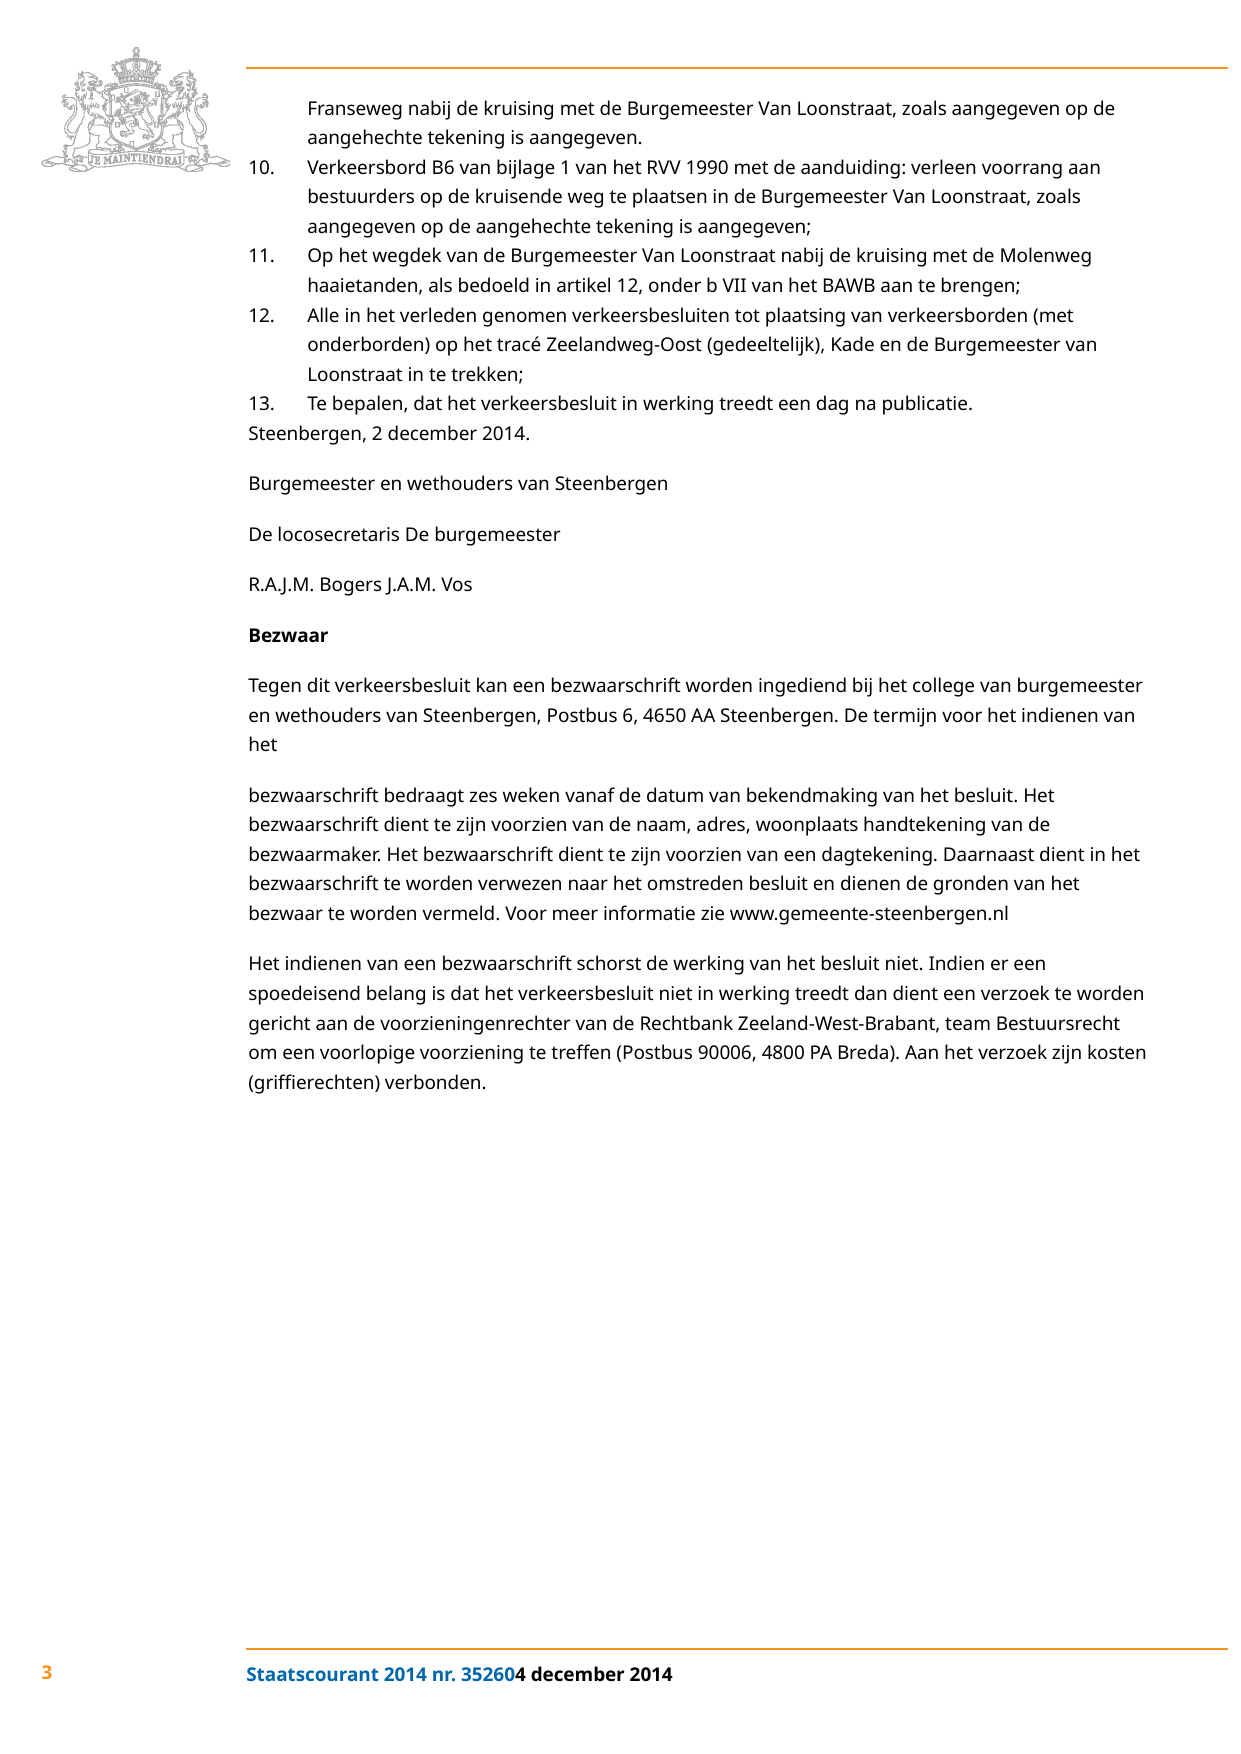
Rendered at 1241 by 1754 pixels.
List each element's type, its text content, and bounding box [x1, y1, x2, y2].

list Alle in het verleden genomen verkeersbesluiten tot plaatsing van verkeersborden (met onderborden) op het tracé Zeelandweg-Oost (gedeeltelijk), Kade en de Burgemeester van Loonstraat in te trekken; [248, 302, 1152, 387]
text Bezwaar [248, 622, 1152, 648]
list Op het wegdek van de Burgemeester Van Loonstraat nabij de kruising met de Molenweg haaietanden, als bedoeld in artikel 12, onder b VII van het BAWB aan te brengen; [248, 243, 1152, 298]
list Te bepalen, dat het verkeersbesluit in werking treedt een dag na publicatie. [248, 391, 1152, 416]
text Steenbergen, 2 december 2014. [248, 420, 1152, 446]
text Tegen dit verkeersbesluit kan een bezwaarschrift worden ingediend bij het college van burgemeester en wethouders van Steenbergen, Postbus 6, 4650 AA Steenbergen. De termijn voor het indienen van het [248, 672, 1152, 757]
list Verkeersbord B6 van bijlage 1 van het RVV 1990 met de aanduiding: verleen voorrang aan bestuurders op de kruisende weg te plaatsen in de Burgemeester Van Loonstraat, zoals aangegeven op de aangehechte tekening is aangegeven; [248, 154, 1152, 239]
text bezwaarschrift bedraagt zes weken vanaf de datum van bekendmaking van het besluit. Het bezwaarschrift dient te zijn voorzien van de naam, adres, woonplaats handtekening van de bezwaarmaker. Het bezwaarschrift dient te zijn voorzien van een dagtekening. Daarnaast dient in het bezwaarschrift te worden verwezen naar het omstreden besluit en dienen de gronden van het bezwaar te worden vermeld. Voor meer informatie zie www.gemeente-steenbergen.nl [248, 782, 1152, 926]
picture [41, 47, 231, 172]
text De locosecretaris De burgemeester [248, 521, 1152, 547]
list Franseweg nabij de kruising met de Burgemeester Van Loonstraat, zoals aangegeven op de aangehechte tekening is aangegeven. [248, 95, 1152, 150]
text Het indienen van een bezwaarschrift schorst de werking van het besluit niet. Indien er een spoedeisend belang is dat het verkeersbesluit niet in werking treedt dan dient een verzoek te worden gericht aan de voorzieningenrechter van de Rechtbank Zeeland-West-Brabant, team Bestuursrecht om een voorlopige voorziening te treffen (Postbus 90006, 4800 PA Breda). Aan het verzoek zijn kosten (griffierechten) verbonden. [248, 951, 1152, 1095]
text Burgemeester en wethouders van Steenbergen [248, 471, 1152, 496]
text R.A.J.M. Bogers J.A.M. Vos [248, 571, 1152, 597]
